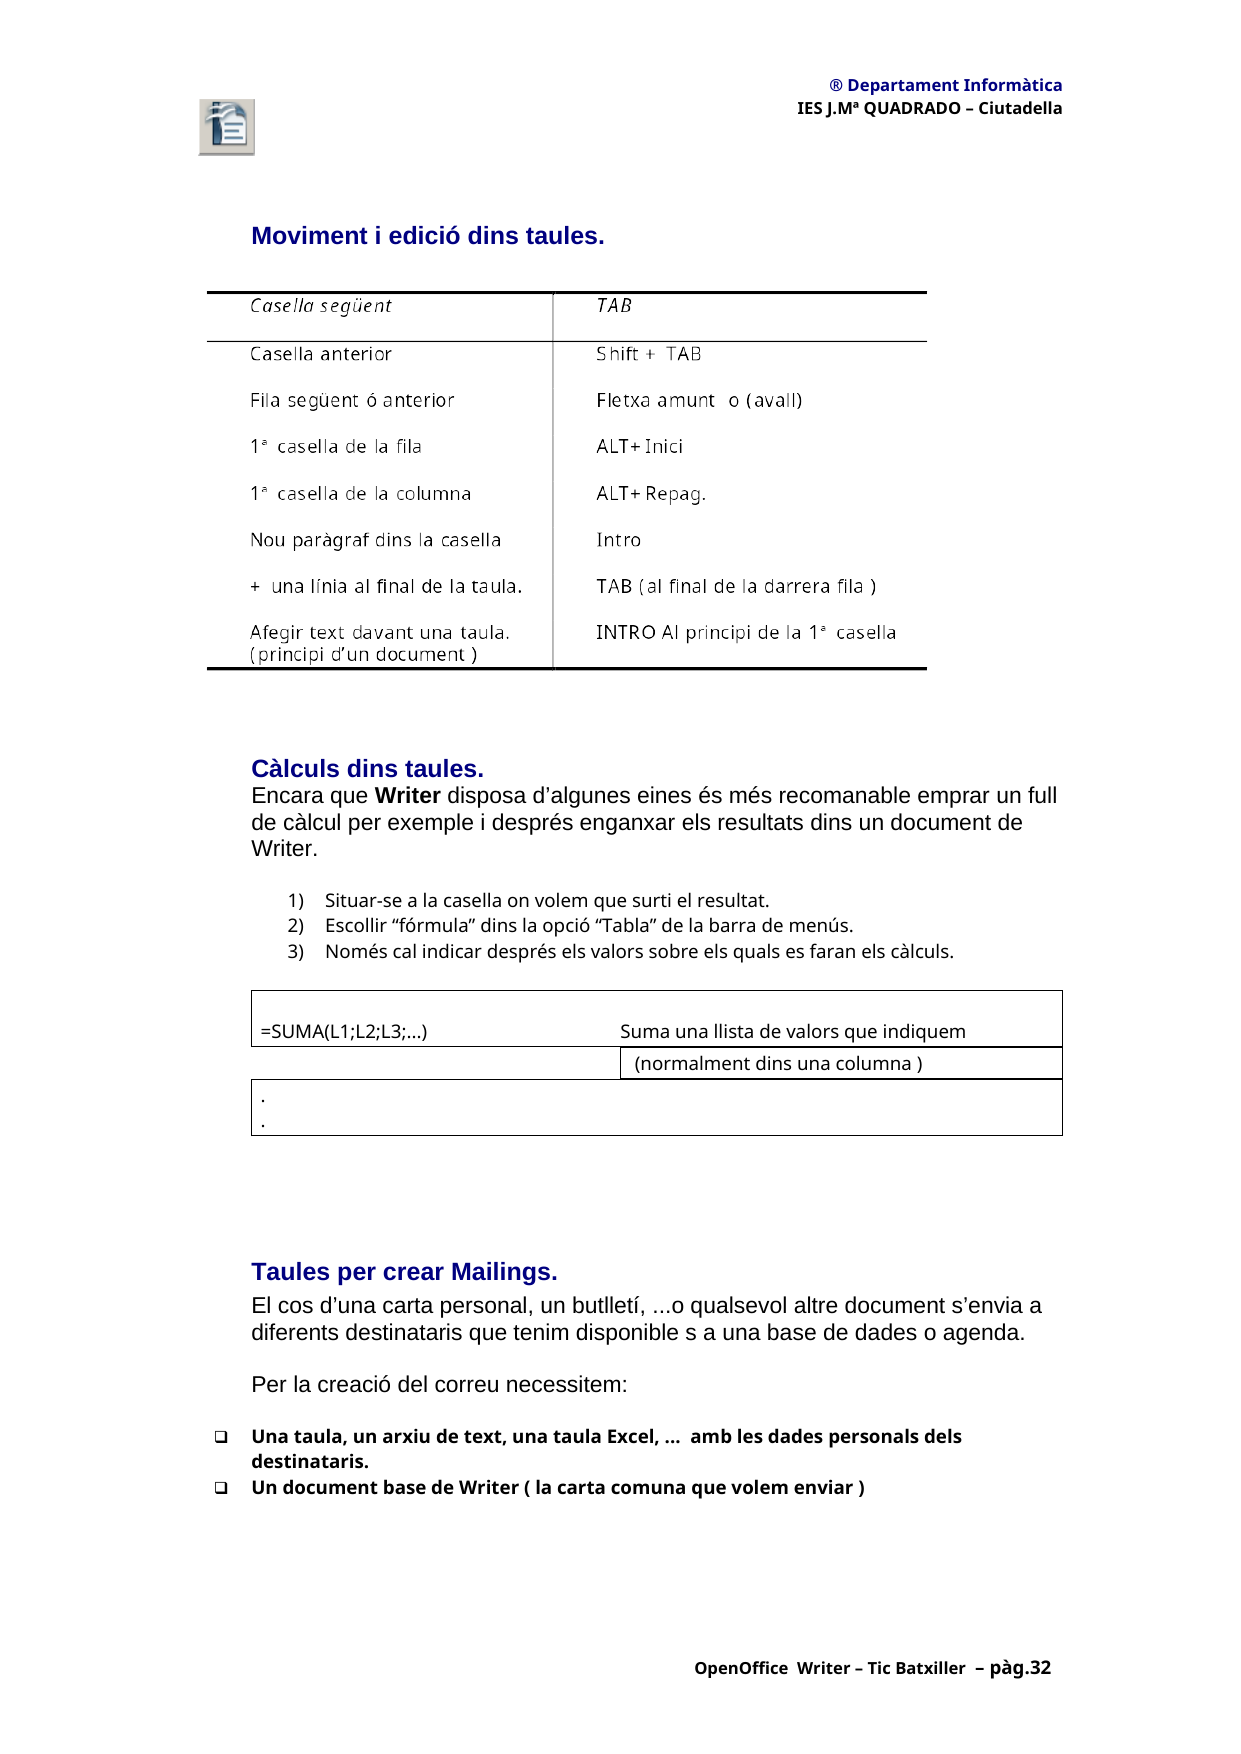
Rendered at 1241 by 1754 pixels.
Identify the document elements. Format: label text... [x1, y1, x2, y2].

text Encara que Writer disposa d’algunes eines és més recomanable emprar un full de càlcul per exemple i després enganxar els resultats dins un document de Writer. [251, 782, 1063, 862]
list Una taula, un arxiu de text, una taula Excel, ... amb les dades personals dels destinataris. [213, 1423, 1019, 1474]
text . [252, 1080, 1062, 1104]
text =SUMA(L1;L2;L3;...) Suma una llista de valors que indiquem [252, 1016, 1062, 1046]
list Només cal indicar després els valors sobre els quals es faran els càlculs. [287, 938, 1019, 964]
list Un document base de Writer ( la carta comuna que volem enviar ) [213, 1474, 1019, 1500]
text Càlculs dins taules. [251, 754, 1051, 782]
subtitle Taules per crear Mailings. [251, 1257, 1019, 1286]
list Escollir “fórmula” dins la opció “Tabla” de la barra de menús. [287, 913, 1019, 938]
list Situar-se a la casella on volem que surti el resultat. [287, 887, 1019, 913]
text El cos d’una carta personal, un butlletí, ...o qualsevol altre document s’envia a diferents destinataris que tenim disponible s a una base de dades o agenda. [251, 1292, 1063, 1345]
subtitle Moviment i edició dins taules. [251, 221, 1019, 249]
text . [252, 1104, 1062, 1135]
text Per la creació del correu necessitem: [251, 1371, 1063, 1398]
text (normalment dins una columna ) [621, 1048, 1062, 1078]
